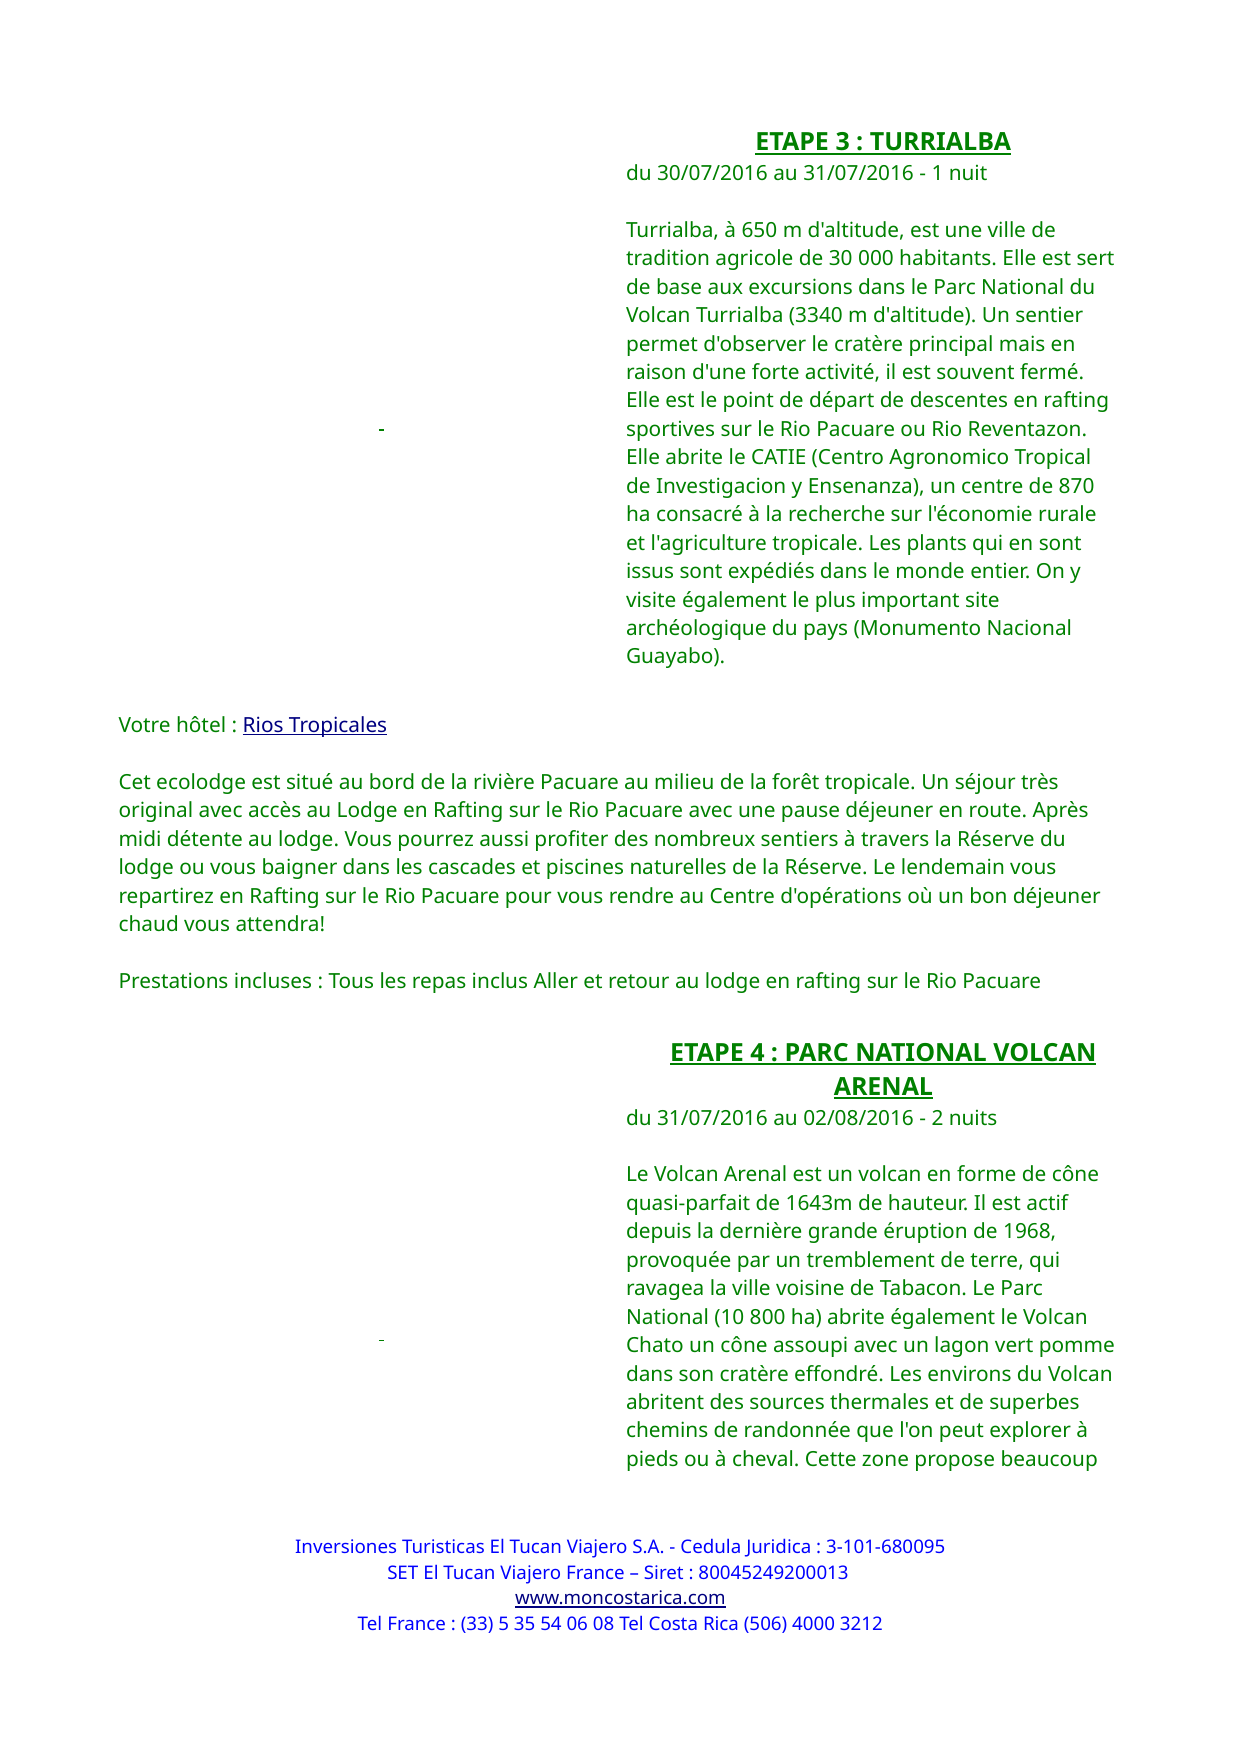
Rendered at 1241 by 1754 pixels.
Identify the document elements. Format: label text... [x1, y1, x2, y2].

table_header ETAPE 3 : TURRIALBA du 30/07/2016 au 31/07/2016 - 1 nuit Turrialba, à 650 m d'altitude, est une ville de tradition agricole de 30 000 habitants. Elle est sert de base aux excursions dans le Parc National du Volcan Turrialba (3340 m d'altitude). Un sentier permet d'observer le cratère principal mais en raison d'une forte activité, il est souvent fermé. Elle est le point de départ de descentes en rafting sportives sur le Rio Pacuare ou Rio Reventazon. Elle abrite le CATIE (Centro Agronomico Tropical de Investigacion y Ensenanza), un centre de 870 ha consacré à la recherche sur l'économie rurale et l'agriculture tropicale. Les plants qui en sont issus sont expédiés dans le monde entier. On y visite également le plus important site archéologique du pays (Monumento Nacional Guayabo). [620, 118, 1122, 676]
table_header [118, 118, 620, 676]
text Cet ecolodge est situé au bord de la rivière Pacuare au milieu de la forêt tropicale. Un séjour très original avec accès au Lodge en Rafting sur le Rio Pacuare avec une pause déjeuner en route. Après midi détente au lodge. Vous pourrez aussi profiter des nombreux sentiers à travers la Réserve du lodge ou vous baigner dans les cascades et piscines naturelles de la Réserve. Le lendemain vous repartirez en Rafting sur le Rio Pacuare pour vous rendre au Centre d'opérations où un bon déjeuner chaud vous attendra! [118, 767, 1122, 938]
text Votre hôtel : Rios Tropicales [118, 710, 1122, 738]
text Prestations incluses : Tous les repas inclus Aller et retour au lodge en rafting sur le Rio Pacuare [118, 966, 1122, 995]
table_header [118, 1029, 620, 1478]
table_header ETAPE 4 : PARC NATIONAL VOLCAN ARENAL du 31/07/2016 au 02/08/2016 - 2 nuits Le Volcan Arenal est un volcan en forme de cône quasi-parfait de 1643m de hauteur. Il est actif depuis la dernière grande éruption de 1968, provoquée par un tremblement de terre, qui ravagea la ville voisine de Tabacon. Le Parc National (10 800 ha) abrite également le Volcan Chato un cône assoupi avec un lagon vert pomme dans son cratère effondré. Les environs du Volcan abritent des sources thermales et de superbes chemins de randonnée que l'on peut explorer à pieds ou à cheval. Cette zone propose beaucoup [620, 1029, 1122, 1478]
